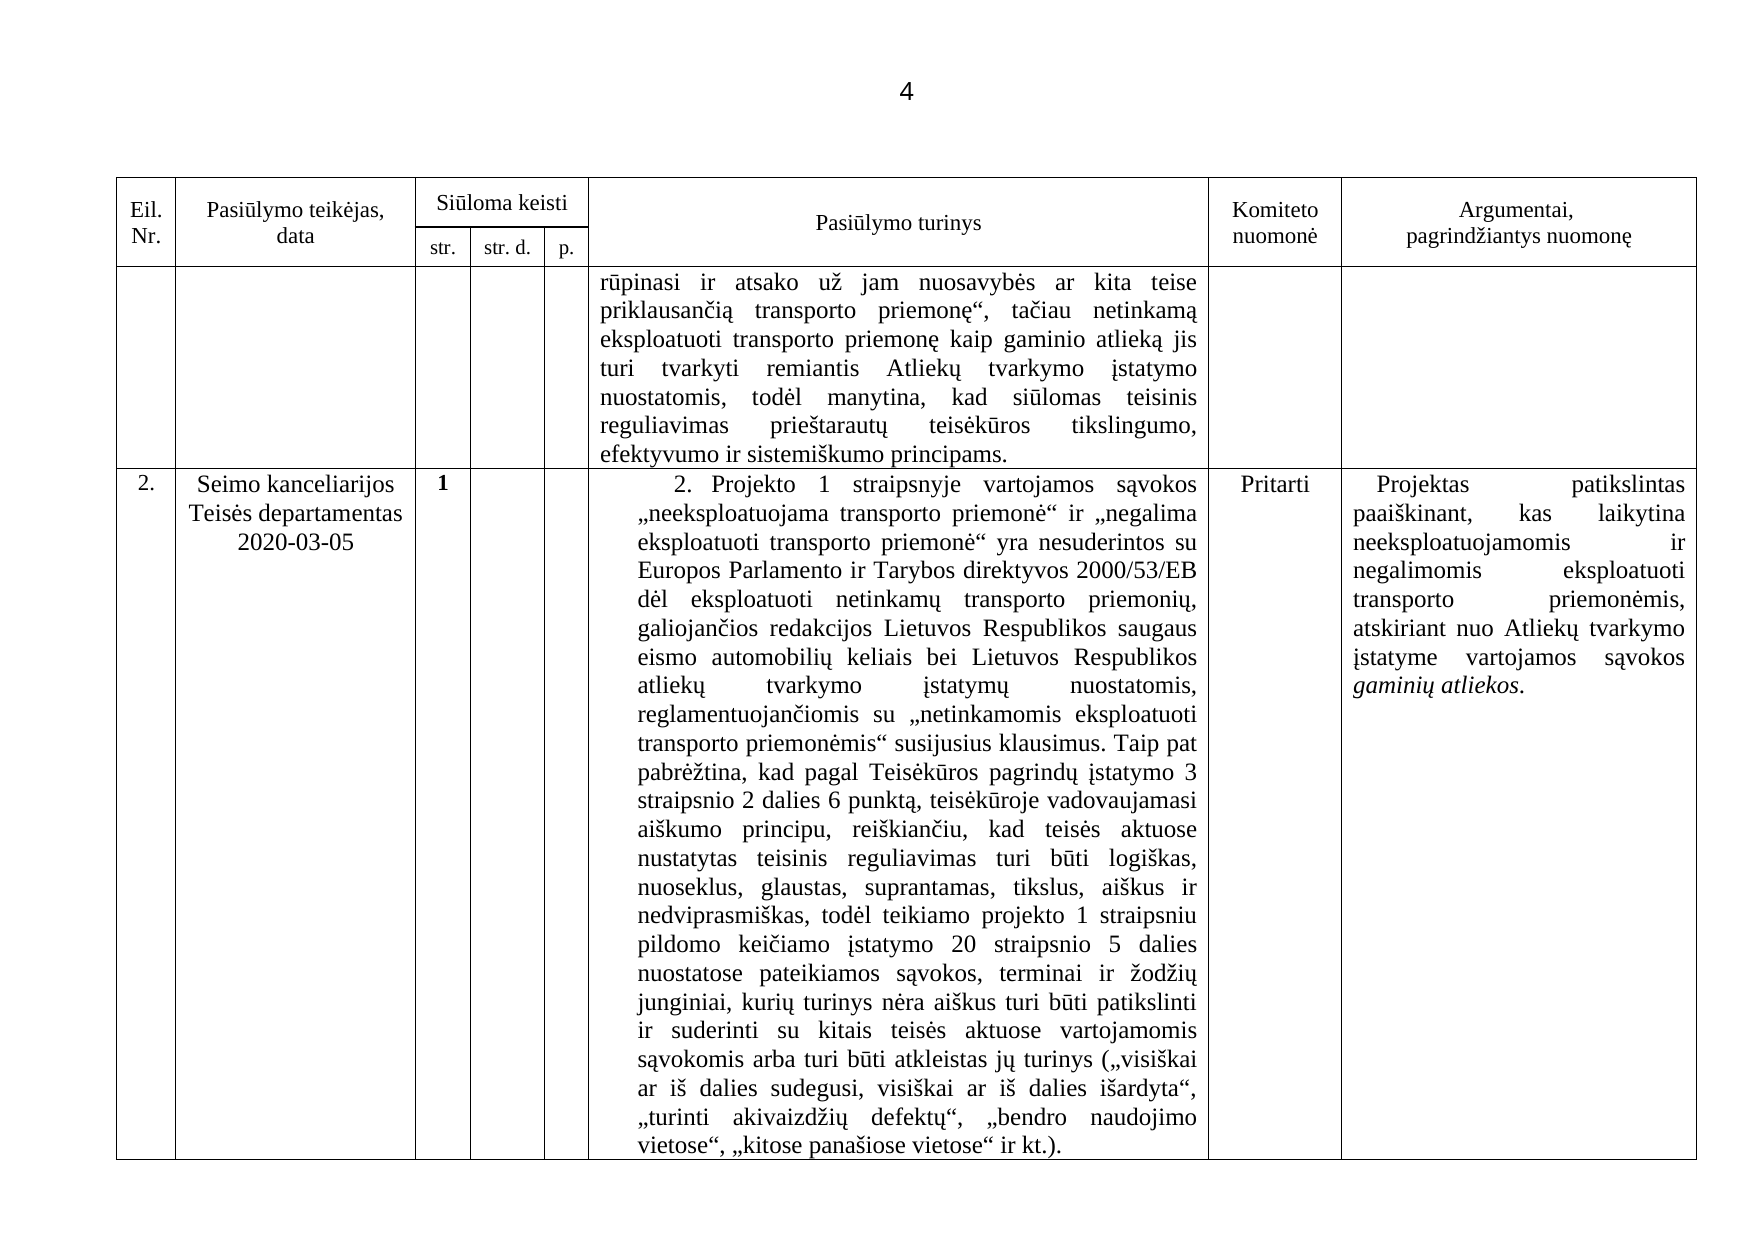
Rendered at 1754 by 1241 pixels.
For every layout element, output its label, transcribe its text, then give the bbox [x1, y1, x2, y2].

table_header Eil. Nr. [117, 178, 175, 266]
table_cell 1 [416, 469, 470, 1159]
table_cell p. [545, 228, 588, 266]
table_cell [176, 267, 415, 468]
table_cell str. [416, 228, 470, 266]
table_cell Seimo kanceliarijos Teisės departamentas 2020-03-05 [176, 469, 415, 1159]
table_header Argumentai, pagrindžiantys nuomonę [1342, 178, 1696, 266]
table_cell Projekto 1 straipsnyje vartojamos sąvokos „neeksploatuojama transporto priemonė“ ir „negalima eksploatuoti transporto priemonė“ yra nesuderintos su Europos Parlamento ir Tarybos direktyvos 2000/53/EB dėl eksploatuoti netinkamų transporto priemonių, galiojančios redakcijos Lietuvos Respublikos saugaus eismo automobilių keliais bei Lietuvos Respublikos atliekų tvarkymo įstatymų nuostatomis, reglamentuojančiomis su „netinkamomis eksploatuoti transporto priemonėmis“ susijusius klausimus. Taip pat pabrėžtina, kad pagal Teisėkūros pagrindų įstatymo 3 straipsnio 2 dalies 6 punktą, teisėkūroje vadovaujamasi aiškumo principu, reiškiančiu, kad teisės aktuose nustatytas teisinis reguliavimas turi būti logiškas, nuoseklus, glaustas, suprantamas, tikslus, aiškus ir nedviprasmiškas, todėl teikiamo projekto 1 straipsniu pildomo keičiamo įstatymo 20 straipsnio 5 dalies nuostatose pateikiamos sąvokos, terminai ir žodžių junginiai, kurių turinys nėra aiškus turi būti patikslinti ir suderinti su kitais teisės aktuose vartojamomis sąvokomis arba turi būti atkleistas jų turinys („visiškai ar iš dalies sudegusi, visiškai ar iš dalies išardyta“, „turinti akivaizdžių defektų“, „bendro naudojimo vietose“, „kitose panašiose vietose“ ir kt.). [589, 469, 1208, 1159]
table_header Pasiūlymo turinys [589, 178, 1208, 266]
table_header Pasiūlymo teikėjas, data [176, 178, 415, 266]
table_cell [117, 267, 175, 468]
table_cell 2. [117, 469, 175, 1159]
table_cell [1342, 267, 1696, 468]
table_cell rūpinasi ir atsako už jam nuosavybės ar kita teise priklausančią transporto priemonę“, tačiau netinkamą eksploatuoti transporto priemonę kaip gaminio atlieką jis turi tvarkyti remiantis Atliekų tvarkymo įstatymo nuostatomis, todėl manytina, kad siūlomas teisinis reguliavimas prieštarautų teisėkūros tikslingumo, efektyvumo ir sistemiškumo principams. [589, 267, 1208, 468]
table_cell [471, 469, 544, 1159]
table_cell [545, 267, 588, 468]
table_cell [471, 267, 544, 468]
table_header Siūloma keisti [416, 178, 588, 226]
table_cell Projektas patikslintas paaiškinant, kas laikytina neeksploatuojamomis ir negalimomis eksploatuoti transporto priemonėmis, atskiriant nuo Atliekų tvarkymo įstatyme vartojamos sąvokos gaminių atliekos. [1342, 469, 1696, 1159]
table_cell [416, 267, 470, 468]
table_cell str. d. [471, 228, 544, 266]
table_cell [1209, 267, 1341, 468]
table_cell Pritarti [1209, 469, 1341, 1159]
table_header Komiteto nuomonė [1209, 178, 1341, 266]
table_cell [545, 469, 588, 1159]
